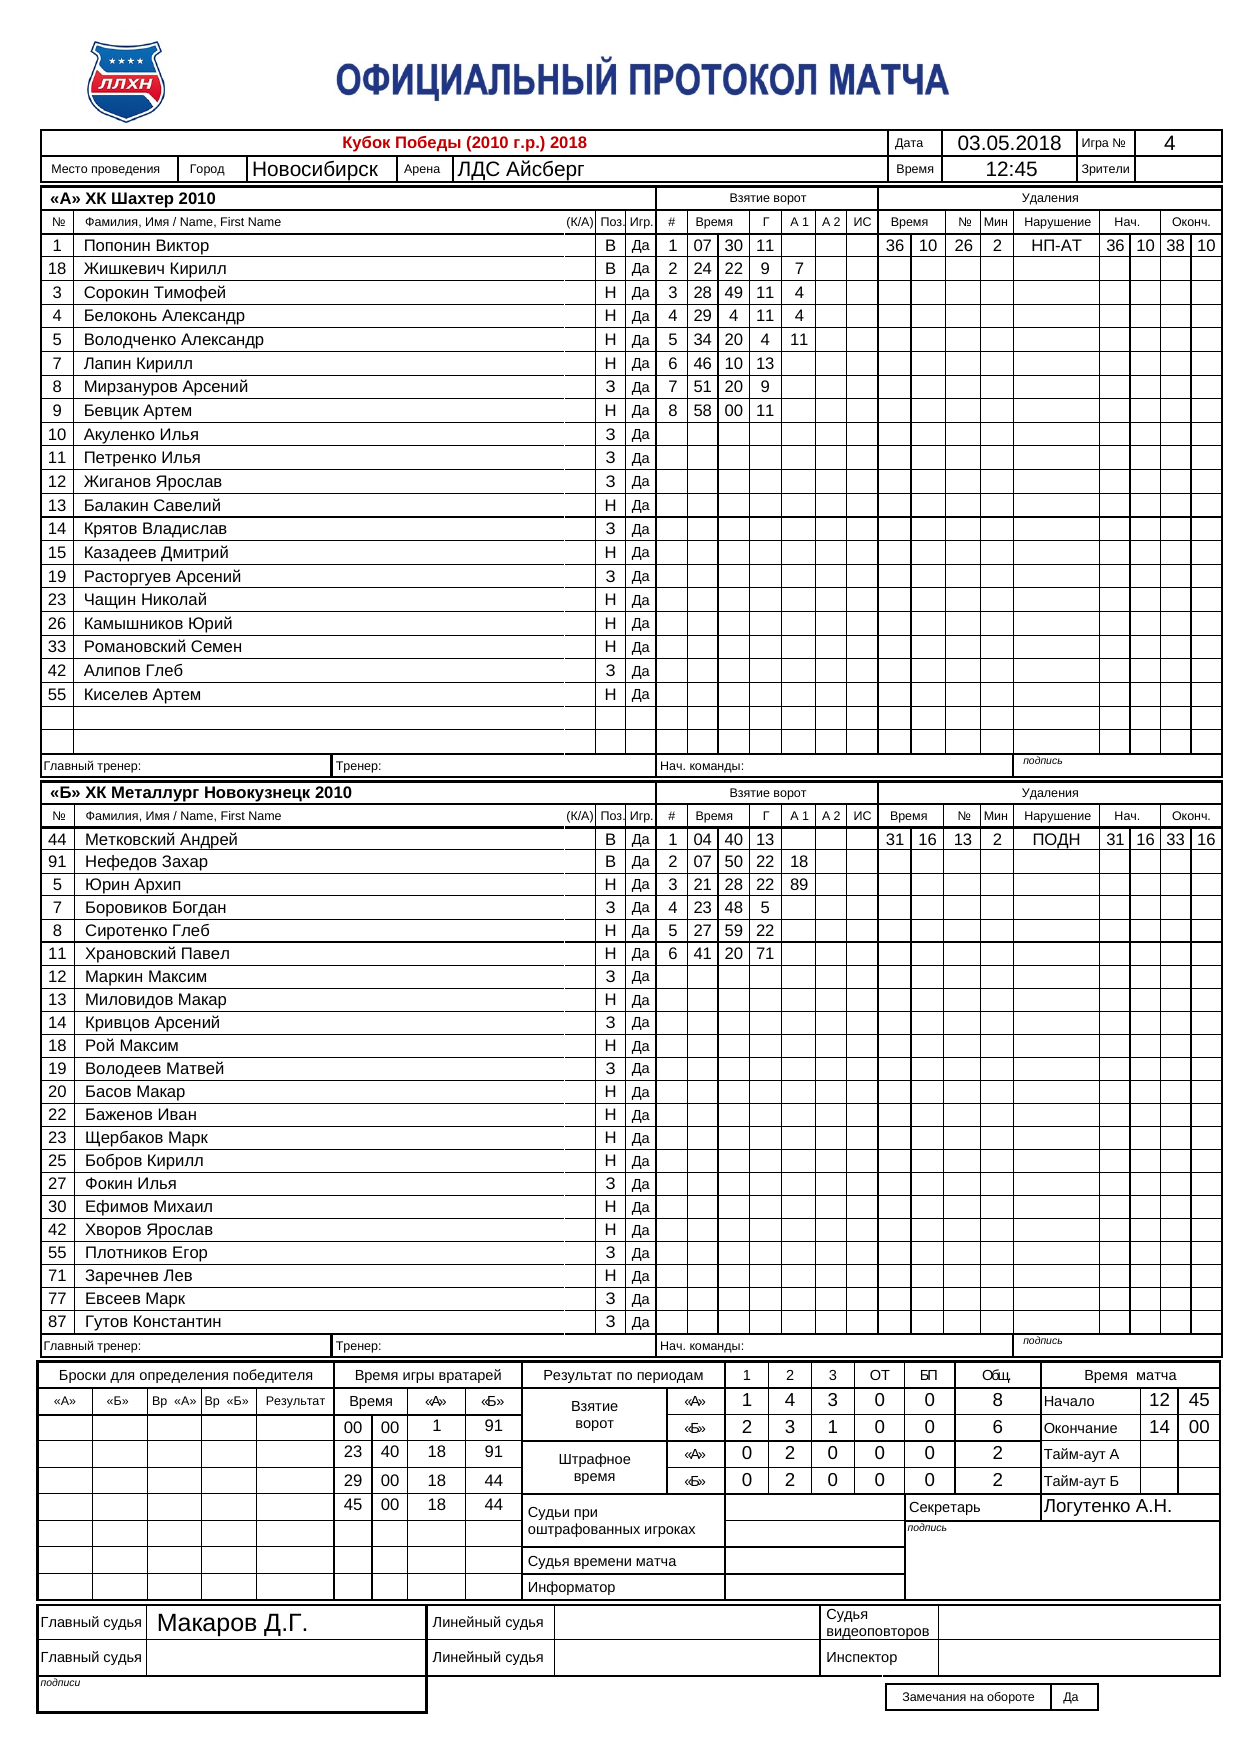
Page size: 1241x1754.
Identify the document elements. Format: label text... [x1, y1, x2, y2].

table_cell Линейный судья [428, 1640, 554, 1675]
table_cell [1161, 399, 1190, 422]
table_cell [565, 494, 595, 516]
table_cell [1014, 896, 1099, 918]
table_cell [1161, 966, 1190, 987]
table_cell Главный судья [39, 1640, 146, 1675]
table_header Броски для определения победителя [39, 1363, 333, 1387]
table_cell [1100, 1104, 1129, 1126]
table_cell [912, 1173, 943, 1195]
table_cell Басов Макар [75, 1081, 564, 1103]
table_cell [1014, 328, 1099, 351]
table_cell [1131, 1127, 1160, 1149]
table_cell В [596, 235, 625, 256]
table_cell [816, 423, 846, 445]
table_cell [1161, 850, 1190, 872]
table_cell [1100, 636, 1129, 658]
table_cell [1014, 565, 1099, 587]
table_cell [657, 470, 687, 493]
table_cell 7 [657, 376, 687, 398]
table_cell [1161, 989, 1190, 1011]
table_cell (К/А) [565, 211, 595, 233]
table_cell [1192, 446, 1221, 469]
table_cell 18 [42, 257, 73, 280]
table_cell [750, 1127, 781, 1149]
table_cell Да [626, 966, 655, 987]
table_cell [782, 896, 815, 918]
table_cell [719, 683, 749, 706]
table_cell [816, 399, 846, 422]
table_cell [944, 1035, 980, 1057]
table_cell [912, 850, 943, 872]
table_cell [657, 1104, 687, 1126]
table_cell [816, 1242, 846, 1264]
table_cell [466, 1574, 521, 1599]
table_cell 4 [42, 305, 73, 327]
table_cell [1161, 1242, 1190, 1264]
table_cell [847, 399, 877, 422]
table_cell [1131, 1219, 1160, 1241]
table_cell [1192, 470, 1221, 493]
table_cell [1014, 518, 1099, 540]
table_cell [39, 1574, 92, 1599]
table_cell Да [626, 850, 655, 872]
table_cell [565, 1242, 595, 1264]
table_cell [42, 707, 73, 729]
table_cell Бевцик Артем [74, 399, 564, 422]
table_cell [726, 1521, 904, 1546]
table_cell [1131, 683, 1160, 706]
table_cell [202, 1574, 256, 1599]
table_cell Нарушение [1014, 211, 1099, 233]
table_cell [981, 588, 1013, 611]
table_cell [782, 1035, 815, 1057]
table_cell З [596, 446, 625, 469]
table_cell [879, 989, 910, 1011]
table_cell [879, 352, 910, 374]
table_cell [1131, 920, 1160, 941]
table_cell [750, 659, 781, 682]
table_cell [981, 446, 1013, 469]
table_cell [944, 1196, 980, 1218]
table_cell А 1 [782, 211, 815, 233]
table_cell [657, 1035, 687, 1057]
table_cell [944, 1104, 980, 1126]
table_cell [1131, 541, 1160, 564]
table_cell [912, 518, 945, 540]
table_cell [1161, 541, 1190, 564]
table_cell [912, 920, 943, 941]
table_cell [688, 1265, 717, 1287]
table_cell [946, 494, 980, 516]
table_cell Результат [257, 1389, 333, 1413]
table_cell [1192, 659, 1221, 682]
table_cell Да [626, 257, 655, 280]
table_cell Поз. [596, 805, 625, 826]
table_cell [688, 588, 717, 611]
table_cell «Б» [93, 1389, 147, 1413]
table_cell 11 [750, 281, 781, 303]
table_cell [1161, 352, 1190, 374]
table_cell [912, 565, 945, 587]
table_cell 00 [719, 399, 749, 422]
table_cell [719, 446, 749, 469]
table_cell Володеев Матвей [75, 1058, 564, 1079]
table_cell [847, 235, 877, 256]
table_cell [816, 612, 846, 634]
table_cell [1014, 707, 1099, 729]
table_cell 00 [373, 1494, 407, 1520]
table_cell [1100, 612, 1129, 634]
table_cell Тайм-аут А [1042, 1441, 1140, 1467]
table_cell 0 [905, 1468, 954, 1493]
table_cell [981, 1196, 1013, 1218]
table_cell [373, 1547, 407, 1573]
table_cell 8 [657, 399, 687, 422]
table_cell [981, 1150, 1013, 1172]
table_cell 23 [42, 588, 73, 611]
table_cell [719, 612, 749, 634]
table_cell «А» [668, 1389, 724, 1413]
table_cell [1100, 588, 1129, 611]
table_cell Игр. [626, 805, 655, 826]
table_cell 3 [812, 1389, 854, 1413]
table_cell [981, 1012, 1013, 1033]
table_cell [847, 989, 877, 1011]
table_cell [912, 1196, 943, 1218]
table_cell [565, 896, 595, 918]
table_cell [1014, 920, 1099, 941]
table_cell подпись [906, 1522, 1219, 1599]
table_cell [657, 518, 687, 540]
table_cell Главный тренер: [42, 755, 330, 776]
table_cell 26 [42, 612, 73, 634]
table_cell Н [596, 1196, 625, 1218]
table_cell Да [626, 1173, 655, 1195]
table_cell [1100, 1288, 1129, 1310]
table_cell [565, 305, 595, 327]
table_cell [1014, 1035, 1099, 1057]
table_cell [1161, 423, 1190, 445]
table_cell [1192, 1288, 1221, 1310]
table_cell Володченко Александр [74, 328, 564, 351]
table_cell [847, 1288, 877, 1310]
table_cell [565, 943, 595, 964]
table_cell [688, 1242, 717, 1264]
table_cell [565, 730, 595, 753]
table_cell 36 [879, 235, 910, 256]
table_cell [847, 446, 877, 469]
table_cell [1161, 1081, 1190, 1103]
table_cell 0 [905, 1415, 954, 1440]
table_cell Н [596, 352, 625, 374]
table_cell [816, 1288, 846, 1310]
table_cell 1 [42, 235, 73, 256]
table_cell [816, 896, 846, 918]
table_cell Время [879, 211, 945, 233]
table_cell [944, 874, 980, 895]
table_cell [750, 1035, 781, 1057]
table_header 3 [812, 1363, 854, 1387]
table_cell [1192, 874, 1221, 895]
table_cell [912, 423, 945, 445]
table_cell [847, 707, 877, 729]
table_cell 19 [42, 1058, 74, 1079]
table_cell [1131, 257, 1160, 280]
table_cell [1014, 1127, 1099, 1149]
table_cell Попонин Виктор [74, 235, 564, 256]
table_cell [565, 470, 595, 493]
table_cell Время [335, 1389, 407, 1413]
table_cell [912, 1081, 943, 1103]
table_cell Игр. [626, 211, 655, 233]
table_cell 3 [42, 281, 73, 303]
table_cell Да [626, 352, 655, 374]
table_cell Да [626, 565, 655, 587]
table_cell [657, 423, 687, 445]
table_cell [816, 1035, 846, 1057]
table_cell [981, 989, 1013, 1011]
table_cell [816, 829, 846, 849]
table_cell «Б» [668, 1415, 724, 1440]
table_cell [1100, 257, 1129, 280]
table_cell 40 [719, 829, 749, 849]
table_cell [1014, 1242, 1099, 1264]
table_cell [750, 1104, 781, 1126]
table_cell [1100, 470, 1129, 493]
table_cell [1014, 659, 1099, 682]
table_cell [1131, 707, 1160, 729]
table_cell [981, 470, 1013, 493]
table_cell [981, 257, 1013, 280]
table_cell [879, 1127, 910, 1149]
table_cell [879, 896, 910, 918]
table_cell [847, 1104, 877, 1126]
table_cell 5 [42, 328, 73, 351]
table_cell [1014, 352, 1099, 374]
table_cell [719, 966, 749, 987]
table_cell 2 [657, 850, 687, 872]
table_cell [1179, 1441, 1219, 1467]
table_cell [847, 966, 877, 987]
table_cell [847, 352, 877, 374]
table_cell Нач. [1100, 211, 1160, 233]
table_cell [408, 1574, 465, 1599]
table_cell [1014, 612, 1099, 634]
table_cell [1100, 1265, 1129, 1287]
table_cell [688, 1104, 717, 1126]
table_cell 14 [1141, 1415, 1177, 1440]
table_cell [148, 1521, 201, 1546]
table_cell [1141, 1468, 1177, 1493]
table_cell Сиротенко Глеб [75, 920, 564, 941]
table_cell ИС [847, 805, 877, 826]
table_cell 4 [657, 305, 687, 327]
table_cell 7 [42, 896, 74, 918]
table_cell Н [596, 1150, 625, 1172]
table_cell [257, 1416, 333, 1440]
table_cell [719, 1035, 749, 1057]
table_cell Петренко Илья [74, 446, 564, 469]
table_cell [981, 1104, 1013, 1126]
table_cell [981, 1311, 1013, 1333]
table_cell [565, 1311, 595, 1333]
table_cell [1014, 281, 1099, 303]
table_cell 6 [956, 1415, 1040, 1440]
table_cell Тренер: [333, 755, 655, 776]
table_cell [565, 1150, 595, 1172]
table_cell [1131, 1196, 1160, 1218]
table_cell [1161, 328, 1190, 351]
table_cell [688, 423, 717, 445]
table_cell [1131, 1173, 1160, 1195]
table_cell 4 [657, 896, 687, 918]
table_cell [1161, 874, 1190, 895]
table_cell 18 [782, 850, 815, 872]
table_cell [782, 1127, 815, 1149]
table_cell [981, 1173, 1013, 1195]
table_cell Тренер: [333, 1335, 655, 1356]
table_cell Да [626, 399, 655, 422]
table_cell Да [626, 612, 655, 634]
table_cell Нефедов Захар [75, 850, 564, 872]
table_cell подпись [1014, 755, 1221, 776]
table_cell Метковский Андрей [75, 829, 564, 849]
table_cell [782, 707, 815, 729]
table_cell [719, 659, 749, 682]
table_cell [1161, 1012, 1190, 1033]
table_cell [981, 1081, 1013, 1103]
table_cell [750, 707, 781, 729]
table_cell [657, 1242, 687, 1264]
table_cell [719, 541, 749, 564]
table_cell 11 [750, 305, 781, 327]
table_cell 22 [42, 1104, 74, 1126]
table_cell [1014, 423, 1099, 445]
table_cell [981, 966, 1013, 987]
table_cell [1014, 399, 1099, 422]
table_cell [74, 730, 564, 753]
table_cell [944, 1150, 980, 1172]
table_cell [1014, 446, 1099, 469]
table_cell 45 [335, 1494, 371, 1520]
table_cell [879, 257, 910, 280]
table_cell 49 [719, 281, 749, 303]
table_cell [879, 874, 910, 895]
table_cell [373, 1521, 407, 1546]
table_cell [750, 730, 781, 753]
table_cell [1192, 612, 1221, 634]
table_cell Боровиков Богдан [75, 896, 564, 918]
table_cell Ефимов Михаил [75, 1196, 564, 1218]
table_cell [565, 1219, 595, 1241]
table_cell 8 [42, 376, 73, 398]
table_cell 18 [408, 1468, 465, 1493]
table_cell 12 [1141, 1389, 1177, 1413]
table_cell «А» [408, 1389, 465, 1413]
table_cell 10 [1131, 235, 1160, 256]
table_cell [1192, 636, 1221, 658]
table_cell [847, 829, 877, 849]
table_cell [335, 1521, 371, 1546]
table_cell 00 [1179, 1415, 1219, 1440]
table_cell [750, 1173, 781, 1195]
table_cell [782, 612, 815, 634]
table_cell [879, 1242, 910, 1264]
table_cell [1014, 1265, 1099, 1287]
table_cell [1014, 1081, 1099, 1103]
table_cell [1131, 989, 1160, 1011]
table_cell [1131, 896, 1160, 918]
table_cell [408, 1521, 465, 1546]
table_cell [1131, 446, 1160, 469]
table_cell [750, 1150, 781, 1172]
table_cell [981, 518, 1013, 540]
table_cell [688, 1173, 717, 1195]
table_cell [847, 1219, 877, 1241]
table_cell [565, 920, 595, 941]
table_cell [1100, 1242, 1129, 1264]
table_cell Рой Максим [75, 1035, 564, 1057]
table_cell [847, 612, 877, 634]
table_cell [1100, 683, 1129, 706]
table_cell [565, 328, 595, 351]
table_cell 23 [688, 896, 717, 918]
table_header БП [905, 1363, 954, 1387]
table_cell 91 [466, 1441, 521, 1467]
table_cell 5 [657, 328, 687, 351]
table_cell [1100, 423, 1129, 445]
table_cell 26 [946, 235, 980, 256]
table_cell [335, 1547, 371, 1573]
table_cell [750, 1311, 781, 1333]
table_cell [946, 636, 980, 658]
table_cell [1192, 518, 1221, 540]
table_cell [39, 1416, 92, 1440]
table_cell [816, 683, 846, 706]
table_cell [1131, 1035, 1160, 1057]
table_header Игра № [1078, 131, 1134, 155]
table_cell [981, 565, 1013, 587]
table_cell [1131, 1058, 1160, 1079]
table_cell Расторгуев Арсений [74, 565, 564, 587]
table_cell [879, 612, 910, 634]
table_cell [847, 305, 877, 327]
table_cell [750, 1196, 781, 1218]
table_cell 28 [688, 281, 717, 303]
table_cell [847, 920, 877, 941]
table_cell 59 [719, 920, 749, 941]
table_cell [1014, 943, 1099, 964]
table_cell [912, 874, 943, 895]
table_cell [1161, 1173, 1190, 1195]
table_cell [816, 470, 846, 493]
table_cell 34 [688, 328, 717, 351]
table_cell Арена [398, 157, 452, 181]
table_cell [657, 730, 687, 753]
table_cell [1131, 399, 1160, 422]
table_cell 13 [750, 829, 781, 849]
table_header Результат по периодам [523, 1363, 724, 1387]
table_cell 48 [719, 896, 749, 918]
table_cell [981, 352, 1013, 374]
table_cell [816, 920, 846, 941]
table_cell [1192, 423, 1221, 445]
table_cell [981, 305, 1013, 327]
table_cell [719, 1012, 749, 1033]
table_cell [1100, 1150, 1129, 1172]
table_cell 2 [769, 1468, 811, 1493]
table_header Взятие ворот [657, 783, 877, 803]
table_cell [565, 399, 595, 422]
table_cell [944, 966, 980, 987]
table_cell [912, 1127, 943, 1149]
table_cell Да [626, 1081, 655, 1103]
table_cell [1131, 352, 1160, 374]
table_cell Н [596, 683, 625, 706]
table_cell Зрители [1078, 157, 1134, 181]
table_cell [1192, 1219, 1221, 1241]
table_cell [782, 829, 815, 849]
table_cell [944, 1288, 980, 1310]
table_cell Н [596, 636, 625, 658]
table_cell Вр «А» [148, 1389, 201, 1413]
table_cell [74, 707, 564, 729]
table_cell [750, 541, 781, 564]
table_cell Да [626, 920, 655, 941]
table_cell 27 [42, 1173, 74, 1195]
table_cell [1192, 541, 1221, 564]
table_cell [688, 494, 717, 516]
table_cell Логутенко А.Н. [1042, 1495, 1219, 1520]
table_cell [565, 966, 595, 987]
table_cell [944, 920, 980, 941]
table_cell [782, 565, 815, 587]
table_cell Время [889, 157, 941, 181]
table_cell [879, 1311, 910, 1333]
table_cell [879, 683, 910, 706]
table_cell [847, 896, 877, 918]
table_cell [565, 588, 595, 611]
table_cell [847, 850, 877, 872]
table_cell Н [596, 399, 625, 422]
table_cell [750, 683, 781, 706]
table_cell [750, 470, 781, 493]
table_cell Жиганов Ярослав [74, 470, 564, 493]
table_cell [981, 707, 1013, 729]
table_cell [1131, 659, 1160, 682]
table_cell Гутов Константин [75, 1311, 564, 1333]
table_cell [726, 1575, 904, 1599]
table_cell [1141, 1441, 1177, 1467]
table_cell 28 [719, 874, 749, 895]
table_cell Новосибирск [248, 157, 396, 181]
table_cell [565, 659, 595, 682]
table_cell [565, 1127, 595, 1149]
table_cell [847, 588, 877, 611]
table_cell [1161, 1104, 1190, 1126]
table_cell [1100, 446, 1129, 469]
table_cell [1161, 683, 1190, 706]
table_cell [657, 966, 687, 987]
table_cell [1161, 730, 1190, 753]
table_cell [1014, 1058, 1099, 1079]
table_cell [1014, 1104, 1099, 1126]
table_cell Судья времени матча [523, 1548, 724, 1573]
table_cell [847, 376, 877, 398]
table_cell [148, 1547, 201, 1573]
table_cell [1131, 328, 1160, 351]
table_cell [428, 1677, 882, 1711]
table_cell 38 [1161, 235, 1190, 256]
table_header 2 [769, 1363, 811, 1387]
table_cell [1192, 1104, 1221, 1126]
table_cell [816, 1127, 846, 1149]
table_cell 22 [750, 874, 781, 895]
table_cell 4 [782, 281, 815, 303]
table_cell Кривцов Арсений [75, 1012, 564, 1033]
table_cell [1192, 943, 1221, 964]
table_cell [782, 470, 815, 493]
table_cell [816, 352, 846, 374]
table_cell [408, 1547, 465, 1573]
table_cell [981, 494, 1013, 516]
table_cell [1192, 966, 1221, 987]
table_cell 55 [42, 1242, 74, 1264]
table_cell [39, 1521, 92, 1546]
table_cell 24 [688, 257, 717, 280]
table_cell [816, 235, 846, 256]
table_cell [912, 659, 945, 682]
table_cell Н [596, 1104, 625, 1126]
table_header Общ. [956, 1363, 1040, 1387]
table_cell 25 [42, 1150, 74, 1172]
table_cell [946, 305, 980, 327]
table_cell Секретарь [906, 1495, 1040, 1520]
table_cell [1161, 612, 1190, 634]
table_cell [1014, 683, 1099, 706]
table_cell [688, 518, 717, 540]
table_cell Да [626, 1127, 655, 1149]
table_cell [657, 446, 687, 469]
table_cell 00 [373, 1416, 407, 1440]
table_cell [1161, 588, 1190, 611]
table_cell [1131, 730, 1160, 753]
table_cell [688, 1196, 717, 1218]
picture [5, 28, 1179, 129]
table_cell Н [596, 541, 625, 564]
table_cell Да [626, 1104, 655, 1126]
table_cell [657, 659, 687, 682]
table_cell [946, 565, 980, 587]
table_cell [816, 989, 846, 1011]
table_cell [750, 1012, 781, 1033]
table_cell 0 [812, 1442, 854, 1467]
table_cell [565, 446, 595, 469]
table_cell НП-АТ [1014, 235, 1099, 256]
table_cell [816, 1150, 846, 1172]
table_cell [1014, 636, 1099, 658]
table_header 4 [1136, 131, 1221, 155]
table_cell [1100, 1058, 1129, 1079]
table_cell [1131, 636, 1160, 658]
table_cell З [596, 423, 625, 445]
table_cell [912, 541, 945, 564]
table_cell Н [596, 1219, 625, 1241]
table_cell [657, 1311, 687, 1333]
table_cell В [596, 829, 625, 849]
table_cell [879, 1265, 910, 1287]
table_cell [981, 636, 1013, 658]
table_cell [1100, 376, 1129, 398]
table_cell [981, 850, 1013, 872]
table_cell Мин [981, 211, 1013, 233]
table_cell [1192, 1265, 1221, 1287]
table_cell подпись [1014, 1335, 1221, 1356]
table_cell [1161, 1219, 1190, 1241]
table_cell 18 [42, 1035, 74, 1057]
table_cell 22 [750, 850, 781, 872]
table_cell [688, 541, 717, 564]
table_cell [944, 1311, 980, 1333]
table_cell 18 [408, 1494, 465, 1520]
table_cell [847, 1127, 877, 1149]
table_cell [912, 305, 945, 327]
table_cell Н [596, 612, 625, 634]
table_cell 10 [912, 235, 945, 256]
table_cell 13 [42, 494, 73, 516]
table_cell 50 [719, 850, 749, 872]
table_cell [816, 874, 846, 895]
table_cell [1161, 707, 1190, 729]
table_cell [148, 1574, 201, 1599]
table_cell [912, 470, 945, 493]
table_cell [1100, 541, 1129, 564]
table_cell [1014, 257, 1099, 280]
table_cell [750, 989, 781, 1011]
table_cell Да [626, 989, 655, 1011]
table_cell [1100, 352, 1129, 374]
table_cell Щербаков Марк [75, 1127, 564, 1149]
table_cell [816, 305, 846, 327]
table_cell [1161, 1196, 1190, 1218]
table_cell Нарушение [1014, 805, 1099, 826]
table_cell [373, 1574, 407, 1599]
table_cell [1014, 730, 1099, 753]
table_cell [816, 257, 846, 280]
table_cell Заречнев Лев [75, 1265, 564, 1287]
table_cell 2 [956, 1468, 1040, 1493]
table_cell [1100, 989, 1129, 1011]
table_cell 3 [657, 874, 687, 895]
table_cell Н [596, 281, 625, 303]
table_cell 10 [719, 352, 749, 374]
table_cell [1192, 850, 1221, 872]
table_cell [565, 518, 595, 540]
table_cell [782, 683, 815, 706]
table_cell «А» [39, 1389, 92, 1413]
table_cell [782, 446, 815, 469]
table_cell З [596, 659, 625, 682]
table_cell [847, 281, 877, 303]
table_cell [1179, 1468, 1219, 1493]
table_cell 6 [657, 352, 687, 374]
table_cell [847, 1173, 877, 1195]
table_cell 30 [719, 235, 749, 256]
table_cell [1131, 874, 1160, 895]
table_cell Фамилия, Имя / Name, First Name [75, 805, 565, 826]
table_cell 20 [719, 376, 749, 398]
table_cell Фокин Илья [75, 1173, 564, 1195]
table_cell [946, 707, 980, 729]
table_cell 23 [42, 1127, 74, 1149]
table_cell Главный тренер: [42, 1335, 330, 1356]
table_cell [1161, 1058, 1190, 1079]
table_cell [1131, 305, 1160, 327]
table_cell Киселев Артем [74, 683, 564, 706]
table_cell [1192, 588, 1221, 611]
table_header Время игры вратарей [335, 1363, 521, 1387]
table_cell № [944, 805, 980, 826]
table_cell [1014, 850, 1099, 872]
table_cell [719, 1196, 749, 1218]
table_cell 4 [782, 305, 815, 327]
table_header «Б» ХК Металлург Новокузнецк 2010 [42, 783, 655, 803]
table_cell [719, 588, 749, 611]
table_cell [657, 1081, 687, 1103]
table_cell 12 [42, 470, 73, 493]
table_cell Да [626, 1265, 655, 1287]
table_cell [1131, 1311, 1160, 1333]
table_cell Храновский Павел [75, 943, 564, 964]
table_cell 1 [657, 829, 687, 849]
table_cell 1 [726, 1389, 768, 1413]
table_cell Чащин Николай [74, 588, 564, 611]
table_cell 07 [688, 235, 717, 256]
table_cell [981, 376, 1013, 398]
table_cell 71 [750, 943, 781, 964]
table_cell 87 [42, 1311, 74, 1333]
table_cell 0 [855, 1415, 904, 1440]
table_cell 12:45 [943, 157, 1076, 181]
table_cell 29 [688, 305, 717, 327]
table_cell [879, 1288, 910, 1310]
table_cell [816, 518, 846, 540]
table_cell Акуленко Илья [74, 423, 564, 445]
table_cell [847, 1012, 877, 1033]
table_cell [782, 399, 815, 422]
table_cell [202, 1521, 256, 1546]
table_cell [657, 989, 687, 1011]
table_cell [879, 328, 910, 351]
table_cell [1192, 305, 1221, 327]
table_cell Баженов Иван [75, 1104, 564, 1126]
table_cell 20 [719, 943, 749, 964]
table_cell [719, 1127, 749, 1149]
table_cell 29 [335, 1468, 371, 1493]
table_cell [946, 683, 980, 706]
table_cell [981, 1219, 1013, 1241]
table_cell [565, 874, 595, 895]
table_header Удаления [879, 188, 1221, 209]
table_cell 55 [42, 683, 73, 706]
table_cell [688, 659, 717, 682]
table_cell 46 [688, 352, 717, 374]
table_cell [39, 1468, 92, 1493]
table_cell Город [179, 157, 246, 181]
table_cell [1192, 1035, 1221, 1057]
table_cell [688, 989, 717, 1011]
table_cell [688, 1311, 717, 1333]
table_cell [750, 1058, 781, 1079]
table_cell [39, 1494, 92, 1520]
table_cell [1014, 966, 1099, 987]
table_cell Да [626, 281, 655, 303]
table_cell [750, 494, 781, 516]
table_cell 5 [657, 920, 687, 941]
table_cell А 1 [782, 805, 815, 826]
table_cell [1131, 281, 1160, 303]
table_cell Да [626, 376, 655, 398]
table_cell [688, 1081, 717, 1103]
table_cell [782, 989, 815, 1011]
table_cell 30 [42, 1196, 74, 1218]
table_cell [981, 896, 1013, 918]
table_cell [719, 518, 749, 540]
table_cell 8 [956, 1389, 1040, 1413]
table_cell [883, 1677, 1220, 1681]
table_cell [1131, 943, 1160, 964]
table_cell [1131, 1288, 1160, 1310]
table_cell [879, 494, 910, 516]
table_cell Н [596, 328, 625, 351]
table_cell [1100, 1219, 1129, 1241]
table_cell 11 [750, 399, 781, 422]
table_cell 9 [42, 399, 73, 422]
table_cell [1192, 730, 1221, 753]
table_cell [202, 1468, 256, 1493]
table_cell [1100, 1173, 1129, 1195]
table_cell [816, 966, 846, 987]
table_cell Да [626, 896, 655, 918]
table_cell «А» [668, 1442, 724, 1467]
table_cell [1100, 1311, 1129, 1333]
table_cell [1100, 281, 1129, 303]
table_cell [466, 1521, 521, 1546]
table_cell 2 [956, 1442, 1040, 1467]
table_cell [257, 1494, 333, 1520]
table_cell [1192, 989, 1221, 1011]
table_cell [847, 518, 877, 540]
table_cell [847, 423, 877, 445]
table_cell 11 [42, 943, 74, 964]
table_header ОТ [855, 1363, 904, 1387]
table_cell [782, 352, 815, 374]
table_cell [1161, 1288, 1190, 1310]
table_cell [565, 1173, 595, 1195]
table_cell 04 [688, 829, 717, 849]
table_cell ЛДС Айсберг [454, 157, 887, 181]
table_cell [148, 1416, 201, 1440]
table_cell [657, 588, 687, 611]
table_cell Фамилия, Имя / Name, First Name [74, 211, 565, 233]
table_cell [1014, 1150, 1099, 1172]
table_cell [879, 1058, 910, 1079]
table_cell [816, 1219, 846, 1241]
table_cell [879, 518, 910, 540]
table_cell 0 [726, 1468, 768, 1493]
table_cell [1014, 588, 1099, 611]
table_cell [847, 683, 877, 706]
table_cell Романовский Семен [74, 636, 564, 658]
table_cell Балакин Савелий [74, 494, 564, 516]
table_cell 11 [750, 235, 781, 256]
table_cell [719, 1265, 749, 1287]
table_cell [912, 446, 945, 469]
table_cell [202, 1441, 256, 1467]
table_cell [782, 1104, 815, 1126]
table_cell [782, 1173, 815, 1195]
table_cell [688, 612, 717, 634]
table_cell «Б» [668, 1468, 724, 1493]
table_cell [816, 1173, 846, 1195]
table_cell 2 [657, 257, 687, 280]
table_cell [1161, 565, 1190, 587]
table_cell [750, 588, 781, 611]
table_cell [847, 1196, 877, 1218]
table_cell Время [879, 805, 943, 826]
table_cell [1192, 328, 1221, 351]
table_cell [879, 1219, 910, 1241]
table_cell [1136, 157, 1221, 181]
table_cell 5 [750, 896, 781, 918]
table_cell [847, 328, 877, 351]
table_cell № [42, 805, 74, 826]
table_cell [944, 850, 980, 872]
table_cell [626, 730, 655, 753]
table_cell [1014, 305, 1099, 327]
table_cell [1100, 850, 1129, 872]
table_cell Н [596, 305, 625, 327]
table_cell [946, 399, 980, 422]
table_cell [1192, 399, 1221, 422]
table_cell Да [626, 541, 655, 564]
table_cell [1014, 1288, 1099, 1310]
table_cell Хворов Ярослав [75, 1219, 564, 1241]
table_cell [565, 1196, 595, 1218]
table_cell [1100, 920, 1129, 941]
table_cell 77 [42, 1288, 74, 1310]
table_cell А 2 [816, 805, 846, 826]
table_cell [946, 423, 980, 445]
table_cell [93, 1416, 147, 1440]
table_cell [657, 1127, 687, 1149]
table_cell [981, 920, 1013, 941]
table_cell [912, 1311, 943, 1333]
table_cell [688, 707, 717, 729]
table_cell Время [688, 805, 749, 826]
table_cell Камышников Юрий [74, 612, 564, 634]
table_cell [816, 1196, 846, 1218]
table_cell [657, 1058, 687, 1079]
table_cell Информатор [523, 1575, 724, 1599]
table_cell 31 [1100, 829, 1129, 849]
table_cell 0 [905, 1389, 954, 1413]
table_cell [39, 1441, 92, 1467]
table_cell [1161, 896, 1190, 918]
table_cell [1014, 376, 1099, 398]
table_cell [1161, 470, 1190, 493]
table_cell 22 [719, 257, 749, 280]
table_cell [912, 1058, 943, 1079]
table_cell [912, 1219, 943, 1241]
table_cell [912, 1035, 943, 1057]
table_cell [879, 659, 910, 682]
table_cell [657, 1196, 687, 1218]
table_cell [879, 376, 910, 398]
table_cell [719, 1150, 749, 1172]
table_cell 71 [42, 1265, 74, 1287]
table_cell [1100, 305, 1129, 327]
table_cell 8 [42, 920, 74, 941]
table_cell 31 [879, 829, 910, 849]
table_cell [1014, 541, 1099, 564]
table_cell 42 [42, 1219, 74, 1241]
table_cell Штрафное время [523, 1442, 666, 1493]
table_cell [944, 1127, 980, 1149]
table_cell [1192, 1196, 1221, 1218]
table_cell [565, 541, 595, 564]
table_cell [1161, 943, 1190, 964]
table_cell [944, 943, 980, 964]
table_cell [565, 636, 595, 658]
table_cell Н [596, 874, 625, 895]
table_cell [555, 1640, 819, 1675]
table_cell [750, 1242, 781, 1264]
table_cell [657, 1288, 687, 1310]
table_cell [1161, 659, 1190, 682]
table_cell Линейный судья [428, 1606, 554, 1639]
table_cell [981, 1035, 1013, 1057]
table_header Удаления [879, 783, 1221, 803]
table_cell [565, 612, 595, 634]
table_cell [688, 966, 717, 987]
table_cell [1131, 423, 1160, 445]
table_cell [912, 281, 945, 303]
table_cell [782, 1196, 815, 1218]
table_cell [657, 636, 687, 658]
table_cell 0 [855, 1442, 904, 1467]
table_cell [879, 1196, 910, 1218]
table_cell З [596, 1242, 625, 1264]
table_cell 45 [1179, 1389, 1219, 1413]
table_cell 1 [408, 1416, 465, 1440]
table_cell [1014, 989, 1099, 1011]
table_cell Поз. [596, 211, 625, 233]
table_cell [719, 730, 749, 753]
table_cell [719, 707, 749, 729]
table_cell 16 [1131, 829, 1160, 849]
table_cell Макаров Д.Г. [147, 1606, 425, 1639]
table_cell [816, 328, 846, 351]
table_cell [257, 1521, 333, 1546]
table_cell [1161, 518, 1190, 540]
table_cell 6 [657, 943, 687, 964]
table_cell [939, 1640, 1219, 1675]
table_cell [257, 1441, 333, 1467]
table_cell Нач. команды: [657, 1335, 1012, 1356]
table_cell [816, 494, 846, 516]
table_cell [750, 518, 781, 540]
table_cell [816, 707, 846, 729]
table_cell [1192, 565, 1221, 587]
table_cell [657, 565, 687, 587]
table_cell [912, 494, 945, 516]
table_cell [782, 541, 815, 564]
table_cell [816, 446, 846, 469]
table_cell [1100, 874, 1129, 895]
table_cell [719, 1081, 749, 1103]
table_cell 00 [335, 1416, 371, 1440]
table_cell З [596, 1012, 625, 1033]
table_cell [847, 1150, 877, 1172]
table_cell Окончание [1042, 1415, 1140, 1440]
table_cell [946, 328, 980, 351]
table_cell [1131, 565, 1160, 587]
table_cell З [596, 376, 625, 398]
table_cell [1192, 1081, 1221, 1103]
table_cell [750, 1265, 781, 1287]
table_cell [750, 1081, 781, 1103]
table_cell [1192, 1242, 1221, 1264]
table_cell [1100, 730, 1129, 753]
table_cell [565, 829, 595, 849]
table_cell [879, 920, 910, 941]
table_cell [1131, 1242, 1160, 1264]
table_cell [981, 281, 1013, 303]
table_cell Н [596, 920, 625, 941]
table_cell [93, 1521, 147, 1546]
table_cell [879, 541, 910, 564]
table_cell [1014, 1311, 1099, 1333]
table_cell [879, 1173, 910, 1195]
table_cell 00 [373, 1468, 407, 1493]
table_cell [565, 257, 595, 280]
table_cell [912, 352, 945, 374]
table_cell Нач. [1100, 805, 1160, 826]
table_cell [879, 305, 910, 327]
table_cell [719, 1104, 749, 1126]
table_cell 11 [782, 328, 815, 351]
table_cell [1192, 1150, 1221, 1172]
table_cell Н [596, 1127, 625, 1149]
table_cell [939, 1606, 1219, 1639]
table_cell 13 [944, 829, 980, 849]
table_cell Да [626, 1196, 655, 1218]
table_cell 44 [42, 829, 74, 849]
table_cell [565, 235, 595, 256]
table_cell [719, 1173, 749, 1195]
table_cell [816, 1311, 846, 1333]
table_cell Да [626, 874, 655, 895]
table_cell [1161, 305, 1190, 327]
table_cell 20 [42, 1081, 74, 1103]
table_cell [879, 707, 910, 729]
table_cell [912, 683, 945, 706]
table_cell [879, 636, 910, 658]
table_cell [1100, 943, 1129, 964]
table_cell [782, 1058, 815, 1079]
table_cell [565, 1288, 595, 1310]
table_cell [944, 1081, 980, 1103]
table_cell [565, 1081, 595, 1103]
table_cell ИС [847, 211, 877, 233]
table_cell [1100, 659, 1129, 682]
table_cell [981, 683, 1013, 706]
table_cell [1161, 920, 1190, 941]
table_cell [565, 1012, 595, 1033]
table_cell [912, 730, 945, 753]
table_cell 0 [812, 1468, 854, 1493]
table_cell [912, 328, 945, 351]
table_cell [782, 494, 815, 516]
table_cell [1161, 446, 1190, 469]
table_cell Лапин Кирилл [74, 352, 564, 374]
table_cell [1100, 518, 1129, 540]
table_cell 12 [42, 966, 74, 987]
table_cell Н [596, 1081, 625, 1103]
table_cell 07 [688, 850, 717, 872]
table_cell Н [596, 1265, 625, 1287]
table_cell [1192, 494, 1221, 516]
table_cell [782, 1219, 815, 1241]
table_cell [879, 966, 910, 987]
table_cell [946, 281, 980, 303]
table_cell [879, 423, 910, 445]
table_header 03.05.2018 [943, 131, 1076, 155]
table_cell 22 [750, 920, 781, 941]
table_cell ПОДН [1014, 829, 1099, 849]
table_cell [912, 989, 943, 1011]
table_cell [147, 1640, 425, 1675]
table_cell [1100, 1012, 1129, 1033]
table_cell [202, 1547, 256, 1573]
table_cell [782, 920, 815, 941]
table_cell «Б » [466, 1389, 521, 1413]
table_cell [750, 612, 781, 634]
table_cell Да [626, 470, 655, 493]
table_cell Г [750, 211, 781, 233]
table_cell [946, 730, 980, 753]
table_cell [257, 1468, 333, 1493]
table_cell [981, 1242, 1013, 1264]
table_cell Место проведения [42, 157, 177, 181]
table_cell [657, 683, 687, 706]
table_cell [879, 850, 910, 872]
table_header 1 [726, 1363, 768, 1387]
table_cell Да [626, 683, 655, 706]
table_cell [981, 1127, 1013, 1149]
table_cell [1161, 1265, 1190, 1287]
table_cell [912, 1265, 943, 1287]
table_cell З [596, 1311, 625, 1333]
table_cell [847, 874, 877, 895]
table_cell [657, 1173, 687, 1195]
table_cell [879, 1012, 910, 1033]
table_cell [912, 376, 945, 398]
table_cell [657, 494, 687, 516]
table_cell 33 [1161, 829, 1190, 849]
table_cell [1014, 470, 1099, 493]
table_cell [565, 1035, 595, 1057]
table_cell [1161, 636, 1190, 658]
table_cell [688, 636, 717, 658]
table_cell [719, 470, 749, 493]
table_cell Да [626, 1219, 655, 1241]
table_cell [1131, 1081, 1160, 1103]
table_cell 2 [769, 1442, 811, 1467]
table_cell [1100, 328, 1129, 351]
table_cell [879, 588, 910, 611]
table_cell [879, 1104, 910, 1126]
table_cell 2 [726, 1415, 768, 1440]
table_cell [726, 1495, 904, 1520]
table_cell [879, 1081, 910, 1103]
table_cell [782, 1012, 815, 1033]
table_cell [1131, 850, 1160, 872]
table_cell 14 [42, 518, 73, 540]
table_cell Да [626, 446, 655, 469]
table_cell [981, 541, 1013, 564]
table_cell 14 [42, 1012, 74, 1033]
table_cell [688, 1150, 717, 1172]
table_cell [565, 850, 595, 872]
table_cell 36 [1100, 235, 1129, 256]
table_header Взятие ворот [657, 188, 877, 209]
table_cell 2 [981, 235, 1013, 256]
table_cell Да [626, 636, 655, 658]
table_cell З [596, 966, 625, 987]
table_cell Белоконь Александр [74, 305, 564, 327]
table_cell [879, 281, 910, 303]
table_cell З [596, 470, 625, 493]
table_cell [688, 1058, 717, 1079]
table_cell Миловидов Макар [75, 989, 564, 1011]
table_cell Главный судья [39, 1606, 146, 1639]
table_cell Да [626, 588, 655, 611]
table_cell [981, 399, 1013, 422]
table_cell Судья видеоповторов [821, 1606, 938, 1639]
table_cell 58 [688, 399, 717, 422]
table_cell [335, 1574, 371, 1599]
table_cell [912, 636, 945, 658]
table_cell А 2 [816, 211, 846, 233]
table_cell [912, 399, 945, 422]
table_cell [688, 470, 717, 493]
table_cell [912, 1012, 943, 1033]
table_header Кубок Победы (2010 г.р.) 2018 [42, 131, 887, 155]
table_cell [657, 707, 687, 729]
table_cell З [596, 1173, 625, 1195]
table_cell [657, 541, 687, 564]
table_cell [565, 1265, 595, 1287]
table_cell [688, 730, 717, 753]
table_cell Да [626, 1012, 655, 1033]
table_cell Тайм-аут Б [1042, 1468, 1140, 1493]
table_cell Н [596, 1035, 625, 1057]
table_cell [1161, 376, 1190, 398]
table_cell Инспектор [821, 1640, 938, 1675]
table_cell 16 [1192, 829, 1221, 849]
table_cell [1192, 707, 1221, 729]
table_cell Да [626, 659, 655, 682]
table_cell Время [688, 211, 749, 233]
table_cell [1014, 874, 1099, 895]
table_cell [782, 1242, 815, 1264]
table_cell [1014, 1219, 1099, 1241]
table_cell (К/А) [565, 805, 595, 826]
table_cell 91 [466, 1416, 521, 1440]
table_cell # [657, 805, 687, 826]
table_cell [750, 565, 781, 587]
table_cell [657, 1012, 687, 1033]
table_cell [981, 1265, 1013, 1287]
table_cell [1192, 683, 1221, 706]
table_cell [719, 989, 749, 1011]
table_cell 7 [782, 257, 815, 280]
table_cell 13 [42, 989, 74, 1011]
table_cell [565, 565, 595, 587]
table_cell [1100, 1196, 1129, 1218]
table_cell [782, 1081, 815, 1103]
table_cell [1192, 1173, 1221, 1195]
table_cell Г [750, 805, 781, 826]
table_cell [944, 896, 980, 918]
table_cell [565, 423, 595, 445]
table_cell [782, 588, 815, 611]
table_cell [879, 1035, 910, 1057]
table_cell [565, 989, 595, 1011]
table_cell [1014, 494, 1099, 516]
table_cell [944, 1265, 980, 1287]
table_cell [782, 1311, 815, 1333]
table_cell [946, 588, 980, 611]
table_cell [719, 1219, 749, 1241]
table_cell 4 [750, 328, 781, 351]
table_cell [555, 1606, 819, 1639]
table_cell 10 [1192, 235, 1221, 256]
table_cell Оконч. [1161, 211, 1221, 233]
table_cell [596, 707, 625, 729]
table_cell Нач. команды: [657, 755, 1012, 776]
table_cell [657, 612, 687, 634]
table_header Время матча [1042, 1363, 1219, 1387]
table_cell [1100, 896, 1129, 918]
table_cell [912, 943, 943, 964]
table_cell [782, 730, 815, 753]
table_cell [981, 1058, 1013, 1079]
table_cell [816, 565, 846, 587]
table_cell [1161, 1311, 1190, 1333]
table_cell [879, 1150, 910, 1172]
table_cell [257, 1574, 333, 1599]
table_cell [981, 328, 1013, 351]
table_cell [847, 1242, 877, 1264]
table_cell [816, 1081, 846, 1103]
table_cell [1100, 707, 1129, 729]
table_cell Казадеев Дмитрий [74, 541, 564, 564]
table_cell [946, 446, 980, 469]
table_cell [1100, 966, 1129, 987]
table_cell [879, 399, 910, 422]
table_cell [1131, 494, 1160, 516]
table_cell [816, 730, 846, 753]
table_cell [782, 518, 815, 540]
table_cell [688, 1012, 717, 1033]
table_cell 1 [657, 235, 687, 256]
table_cell Да [626, 829, 655, 849]
table_cell [1131, 1150, 1160, 1172]
table_cell 44 [466, 1468, 521, 1493]
table_cell Бобров Кирилл [75, 1150, 564, 1172]
table_cell [688, 446, 717, 469]
table_cell [148, 1441, 201, 1467]
table_cell [42, 730, 73, 753]
table_cell [782, 1265, 815, 1287]
table_cell [688, 1127, 717, 1149]
table_header Да [1052, 1685, 1097, 1709]
table_cell [879, 565, 910, 587]
table_cell [782, 235, 815, 256]
table_cell [912, 588, 945, 611]
table_cell [1014, 1173, 1099, 1195]
table_cell 27 [688, 920, 717, 941]
table_cell 40 [373, 1441, 407, 1467]
table_cell [816, 850, 846, 872]
table_cell [688, 683, 717, 706]
table_cell [816, 1012, 846, 1033]
table_cell [912, 612, 945, 634]
table_cell З [596, 518, 625, 540]
table_cell [847, 541, 877, 564]
table_cell [1161, 1127, 1190, 1149]
table_cell [1100, 1081, 1129, 1103]
table_cell [816, 1058, 846, 1079]
table_cell 51 [688, 376, 717, 398]
table_cell [782, 659, 815, 682]
table_cell 89 [782, 874, 815, 895]
table_cell 21 [688, 874, 717, 895]
table_cell [816, 659, 846, 682]
table_cell З [596, 1058, 625, 1079]
table_cell Взятие ворот [523, 1389, 666, 1440]
table_cell Мирзануров Арсений [74, 376, 564, 398]
table_cell Да [626, 1058, 655, 1079]
table_cell [719, 1242, 749, 1264]
table_cell 2 [981, 829, 1013, 849]
table_cell Начало [1042, 1389, 1140, 1413]
table_cell [944, 1173, 980, 1195]
table_cell Да [626, 1242, 655, 1264]
table_cell [726, 1548, 904, 1573]
table_cell [1100, 1035, 1129, 1057]
table_cell [1014, 1012, 1099, 1033]
table_cell [879, 470, 910, 493]
table_cell 42 [42, 659, 73, 682]
table_cell [1161, 1150, 1190, 1172]
table_cell 20 [719, 328, 749, 351]
table_cell [39, 1547, 92, 1573]
table_cell [1131, 376, 1160, 398]
table_cell З [596, 896, 625, 918]
table_cell [981, 423, 1013, 445]
table_header Дата [889, 131, 941, 155]
table_cell [847, 1058, 877, 1079]
table_cell [1131, 518, 1160, 540]
table_cell 10 [42, 423, 73, 445]
table_cell [719, 1288, 749, 1310]
table_cell [93, 1574, 147, 1599]
table_cell [912, 966, 943, 987]
table_cell [1192, 376, 1221, 398]
table_cell [847, 730, 877, 753]
table_cell [1192, 1012, 1221, 1033]
table_cell [1131, 966, 1160, 987]
table_cell [565, 376, 595, 398]
table_cell [879, 446, 910, 469]
table_cell [1014, 1196, 1099, 1218]
table_cell Да [626, 943, 655, 964]
table_cell [946, 612, 980, 634]
table_cell [688, 565, 717, 587]
table_cell [879, 730, 910, 753]
table_cell 7 [42, 352, 73, 374]
table_cell [816, 1104, 846, 1126]
table_cell [912, 1242, 943, 1264]
table_cell [1100, 1127, 1129, 1149]
table_cell 0 [855, 1468, 904, 1493]
table_cell [202, 1416, 256, 1440]
table_cell [750, 446, 781, 469]
table_cell [1131, 1104, 1160, 1126]
table_cell 15 [42, 541, 73, 564]
table_cell [1192, 281, 1221, 303]
table_cell 4 [719, 305, 749, 327]
table_cell [946, 257, 980, 280]
table_cell [750, 966, 781, 987]
table_cell 4 [769, 1389, 811, 1413]
table_cell [946, 659, 980, 682]
table_cell [257, 1547, 333, 1573]
table_cell [93, 1547, 147, 1573]
table_cell 3 [769, 1415, 811, 1440]
table_cell Судьи при оштрафованных игроках [523, 1495, 724, 1546]
table_cell [816, 588, 846, 611]
table_cell [946, 541, 980, 564]
table_cell [1131, 1012, 1160, 1033]
table_cell [719, 423, 749, 445]
table_cell [719, 1311, 749, 1333]
table_cell [847, 1081, 877, 1103]
table_cell [816, 281, 846, 303]
table_cell [565, 1058, 595, 1079]
table_cell Евсеев Марк [75, 1288, 564, 1310]
table_cell [944, 1012, 980, 1033]
table_cell [750, 1219, 781, 1241]
table_cell [1192, 1127, 1221, 1149]
table_cell Н [596, 943, 625, 964]
table_cell Жишкевич Кирилл [74, 257, 564, 280]
table_cell [750, 423, 781, 445]
table_cell 91 [42, 850, 74, 872]
table_cell Да [626, 518, 655, 540]
table_cell Мин [981, 805, 1013, 826]
table_cell [847, 1035, 877, 1057]
table_cell [1192, 920, 1221, 941]
table_cell [981, 659, 1013, 682]
table_cell [847, 636, 877, 658]
table_cell В [596, 850, 625, 872]
table_cell [750, 1288, 781, 1310]
table_cell [946, 352, 980, 374]
table_cell [1161, 281, 1190, 303]
table_cell [816, 541, 846, 564]
table_cell [719, 565, 749, 587]
table_cell [565, 281, 595, 303]
table_cell [565, 683, 595, 706]
table_cell [1192, 352, 1221, 374]
table_cell [1192, 1311, 1221, 1333]
table_cell [1161, 257, 1190, 280]
table_cell [1099, 1682, 1220, 1711]
table_cell [565, 707, 595, 729]
table_cell [1192, 1058, 1221, 1079]
table_cell Алипов Глеб [74, 659, 564, 682]
table_cell В [596, 257, 625, 280]
table_header Замечания на обороте [887, 1685, 1050, 1709]
table_cell [1100, 494, 1129, 516]
table_cell 16 [912, 829, 943, 849]
table_cell [816, 376, 846, 398]
table_cell [847, 659, 877, 682]
table_cell [912, 896, 943, 918]
table_cell [1131, 588, 1160, 611]
table_cell [782, 1150, 815, 1172]
table_cell [782, 423, 815, 445]
table_cell 13 [750, 352, 781, 374]
table_cell [946, 376, 980, 398]
table_cell Крятов Владислав [74, 518, 564, 540]
table_cell [981, 612, 1013, 634]
table_cell [657, 1219, 687, 1241]
table_cell [782, 636, 815, 658]
table_cell [688, 1035, 717, 1057]
table_cell [1131, 1265, 1160, 1287]
table_cell № [42, 211, 73, 233]
table_cell [944, 989, 980, 1011]
table_cell [946, 470, 980, 493]
table_cell Юрин Архип [75, 874, 564, 895]
table_cell [1100, 565, 1129, 587]
table_cell [946, 518, 980, 540]
table_cell [944, 1242, 980, 1264]
table_cell [847, 257, 877, 280]
table_cell Сорокин Тимофей [74, 281, 564, 303]
table_cell [148, 1494, 201, 1520]
table_cell [565, 352, 595, 374]
table_cell [782, 966, 815, 987]
table_cell Маркин Максим [75, 966, 564, 987]
table_cell Да [626, 305, 655, 327]
table_cell [688, 1219, 717, 1241]
table_cell [944, 1219, 980, 1241]
table_cell 19 [42, 565, 73, 587]
table_cell [93, 1441, 147, 1467]
table_cell [879, 943, 910, 964]
table_cell [816, 1265, 846, 1287]
table_cell [847, 494, 877, 516]
table_cell [782, 1288, 815, 1310]
table_cell [657, 1150, 687, 1172]
table_cell [847, 1265, 877, 1287]
table_cell 0 [855, 1389, 904, 1413]
table_cell [202, 1494, 256, 1520]
table_cell 23 [335, 1441, 371, 1467]
table_cell [1192, 896, 1221, 918]
table_cell [816, 943, 846, 964]
table_cell 18 [408, 1441, 465, 1467]
table_cell [565, 1104, 595, 1126]
table_cell [981, 730, 1013, 753]
table_cell З [596, 565, 625, 587]
table_cell 11 [42, 446, 73, 469]
table_cell [1131, 470, 1160, 493]
table_cell Н [596, 588, 625, 611]
table_cell Да [626, 1035, 655, 1057]
table_cell Плотников Егор [75, 1242, 564, 1264]
table_cell [847, 943, 877, 964]
table_cell Вр «Б» [202, 1389, 256, 1413]
table_cell [719, 1058, 749, 1079]
table_cell [816, 636, 846, 658]
table_cell 5 [42, 874, 74, 895]
table_cell Да [626, 494, 655, 516]
table_cell Да [626, 1288, 655, 1310]
table_cell [912, 1288, 943, 1310]
table_cell 41 [688, 943, 717, 964]
table_cell Да [626, 1311, 655, 1333]
table_cell 0 [726, 1442, 768, 1467]
table_cell [93, 1494, 147, 1520]
table_cell 1 [812, 1415, 854, 1440]
table_cell 9 [750, 257, 781, 280]
table_cell [1192, 257, 1221, 280]
table_cell 9 [750, 376, 781, 398]
table_cell Оконч. [1161, 805, 1221, 826]
table_cell [912, 707, 945, 729]
table_cell [912, 257, 945, 280]
table_cell 33 [42, 636, 73, 658]
table_cell # [657, 211, 687, 233]
table_cell [782, 376, 815, 398]
table_cell З [596, 1288, 625, 1310]
table_cell [657, 1265, 687, 1287]
table_cell 3 [657, 281, 687, 303]
table_cell [719, 636, 749, 658]
table_cell [981, 943, 1013, 964]
table_cell 44 [466, 1494, 521, 1520]
table_cell [912, 1104, 943, 1126]
table_cell Да [626, 423, 655, 445]
table_cell [93, 1468, 147, 1493]
table_cell [981, 1288, 1013, 1310]
table_cell Да [626, 235, 655, 256]
table_cell [1100, 399, 1129, 422]
table_cell [782, 943, 815, 964]
table_cell [944, 1058, 980, 1079]
table_cell [912, 1150, 943, 1172]
table_cell 0 [905, 1442, 954, 1467]
table_cell [847, 470, 877, 493]
table_cell [847, 1311, 877, 1333]
table_cell [1131, 612, 1160, 634]
table_cell подписи [39, 1677, 425, 1711]
table_cell Да [626, 328, 655, 351]
table_cell Да [626, 1150, 655, 1172]
table_cell Н [596, 494, 625, 516]
table_cell [981, 874, 1013, 895]
table_cell [1161, 1035, 1190, 1057]
table_cell [847, 565, 877, 587]
table_cell Н [596, 989, 625, 1011]
table_cell [688, 1288, 717, 1310]
table_cell [750, 636, 781, 658]
table_cell [1161, 494, 1190, 516]
table_cell [148, 1468, 201, 1493]
table_cell [719, 494, 749, 516]
table_cell [466, 1547, 521, 1573]
table_header «А» ХК Шахтер 2010 [42, 188, 655, 209]
table_cell [626, 707, 655, 729]
table_cell № [946, 211, 980, 233]
table_cell [596, 730, 625, 753]
